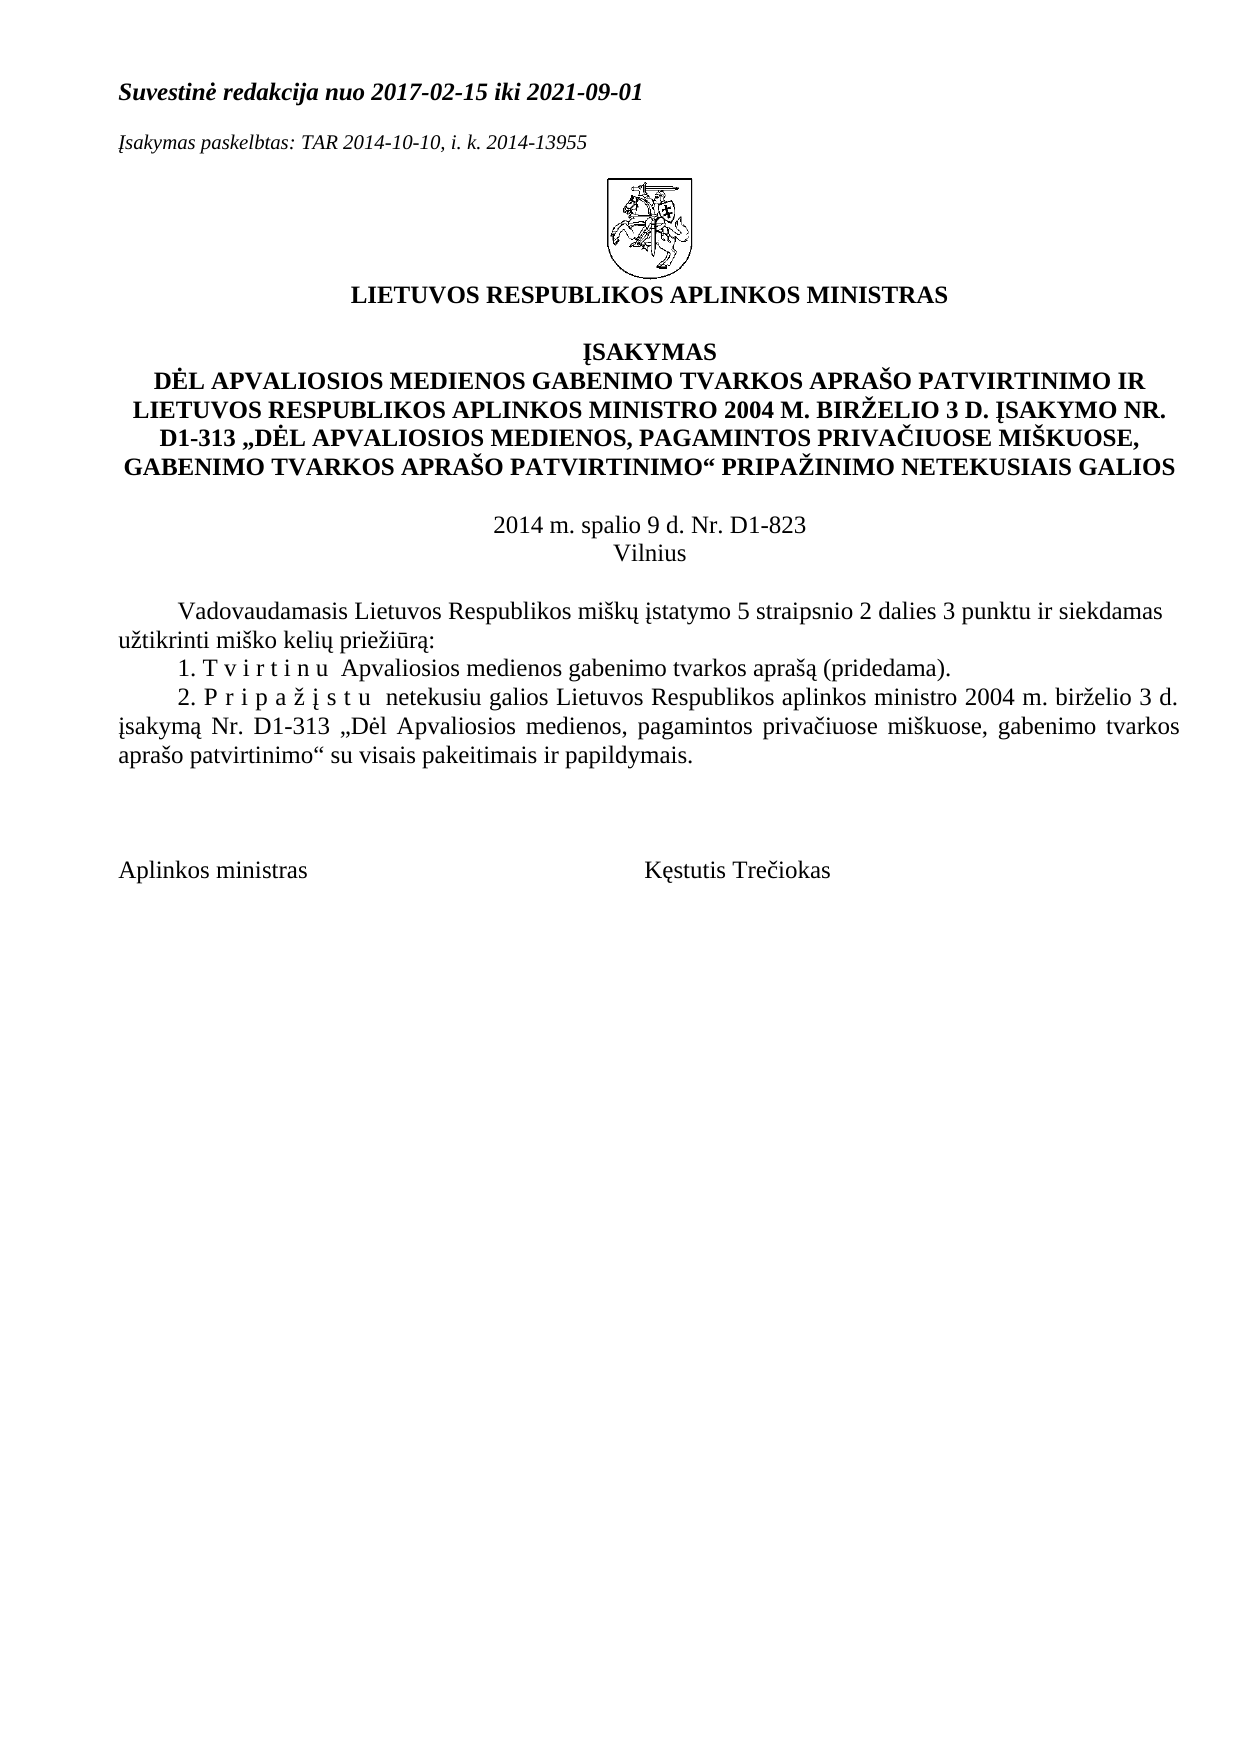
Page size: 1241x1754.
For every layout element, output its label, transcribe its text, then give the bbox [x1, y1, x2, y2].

text Vilnius [118, 538, 1181, 596]
text 1. T v i r t i n u Apvaliosios medienos gabenimo tvarkos aprašą (pridedama). [177, 653, 1181, 682]
text LIETUVOS RESPUBLIKOS APLINKOS MINISTRAS [118, 280, 1181, 308]
text ĮSAKYMAS [118, 337, 1181, 366]
text DĖL APVALIOSIOS MEDIENOS GABENIMO TVARKOS APRAŠO PATVIRTINIMO IR LIETUVOS RESPUBLIKOS APLINKOS MINISTRO 2004 M. BIRŽELIO 3 D. ĮSAKYMO NR. D1-313 „DĖL APVALIOSIOS MEDIENOS, PAGAMINTOS PRIVAČIUOSE MIŠKUOSE, GABENIMO TVARKOS APRAŠO PATVIRTINIMO“ PRIPAŽINIMO NETEKUSIAIS GALIOS [118, 366, 1181, 481]
text Suvestinė redakcija nuo 2017-02-15 iki 2021-09-01 [118, 77, 1181, 106]
text 2. P r i p a ž į s t u netekusiu galios Lietuvos Respublikos aplinkos ministro 2004 m. birželio 3 d. įsakymą Nr. D1-313 „Dėl Apvaliosios medienos, pagamintos privačiuose miškuose, gabenimo tvarkos aprašo patvirtinimo“ su visais pakeitimais ir papildymais. [118, 682, 1181, 768]
text Aplinkos ministras Kęstutis Trečiokas [118, 855, 1181, 883]
text Vadovaudamasis Lietuvos Respublikos miškų įstatymo 5 straipsnio 2 dalies 3 punktu ir siekdamas užtikrinti miško kelių priežiūrą: [118, 596, 1181, 653]
text 2014 m. spalio 9 d. Nr. D1-823 [118, 510, 1181, 538]
text Įsakymas paskelbtas: TAR 2014-10-10, i. k. 2014-13955 [118, 129, 1181, 154]
